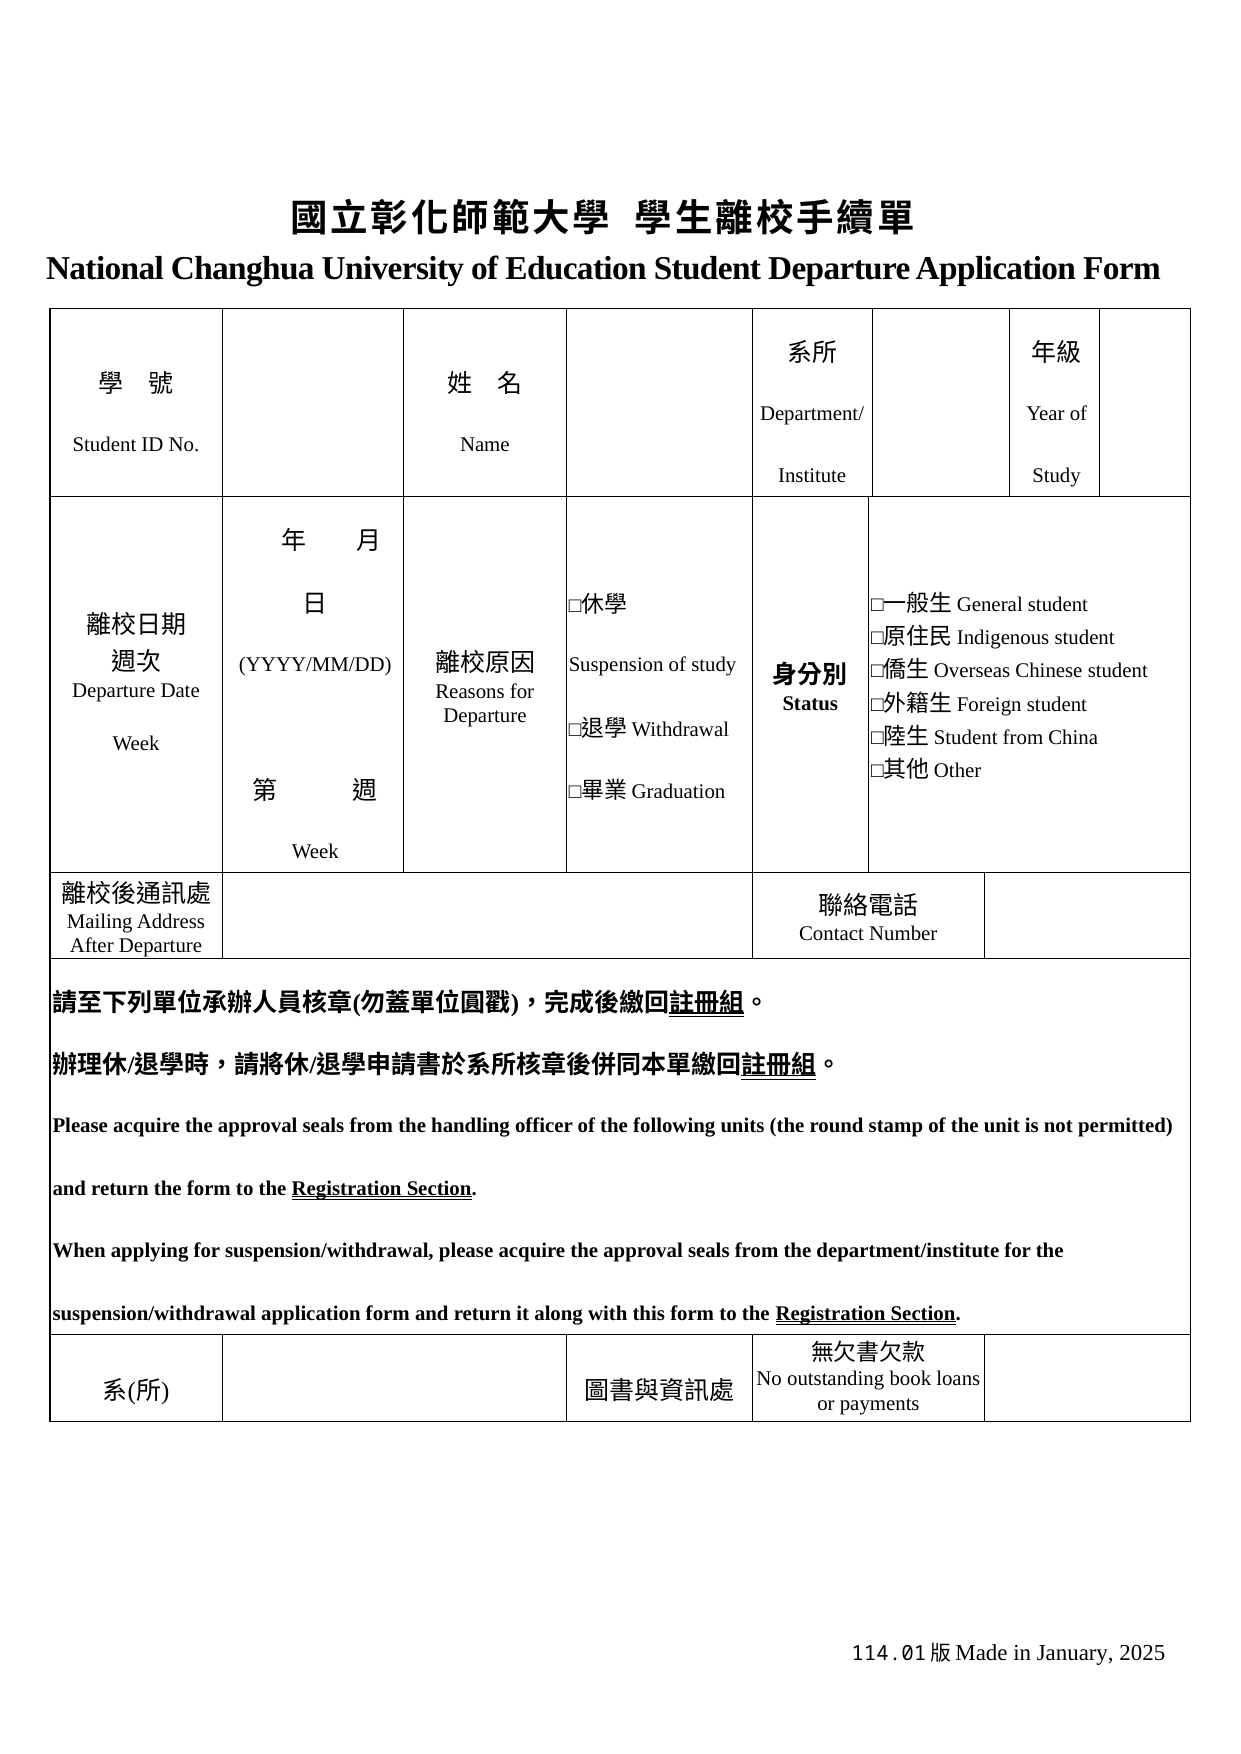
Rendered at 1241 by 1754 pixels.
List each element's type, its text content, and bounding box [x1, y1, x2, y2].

table_cell 離校原因 Reasons for Departure [404, 497, 566, 872]
table_cell □休學 Suspension of study □退學Withdrawal □畢業Graduation [567, 497, 752, 872]
table_cell [223, 1335, 566, 1421]
table_cell 圖書與資訊處 [567, 1335, 752, 1421]
table_header 年級 Year of Study [1010, 309, 1099, 496]
table_cell 離校後通訊處 Mailing Address After Departure [51, 873, 222, 957]
table_header [223, 309, 403, 496]
table_cell 年 月 日 (YYYY/MM/DD) 第 週 Week [223, 497, 403, 872]
table_header [873, 309, 1009, 496]
table_header 系所 Department/ Institute [753, 309, 872, 496]
text 國立彰化師範大學 學生離校手續單 National Changhua University of Education Student Departure Application Form [42, 193, 1165, 289]
table_cell 離校日期 週次 Departure Date Week [51, 497, 222, 872]
table_cell 請至下列單位承辦人員核章(勿蓋單位圓戳)，完成後繳回註冊組。 辦理休/退學時，請將休/退學申請書於系所核章後併同本單繳回註冊組。 Please acquire the approval seals from the handling officer of the following units (the round stamp of the unit is not permitted) and return the form to the Registration Section. When applying for suspension/withdrawal, please acquire the approval seals from the department/institute for the suspension/withdrawal application form and return it along with this form to the Registration Section. [51, 959, 1190, 1333]
table_cell □一般生General student □原住民Indigenous student □僑生Overseas Chinese student □外籍生Foreign student □陸生Student from China □其他Other [869, 497, 1190, 872]
table_cell 系(所) [51, 1335, 222, 1421]
table_header [1100, 309, 1190, 496]
table_cell 聯絡電話 Contact Number [753, 873, 984, 957]
table_header [567, 309, 752, 496]
table_cell [985, 1335, 1190, 1421]
table_header 學 號 Student ID No. [51, 309, 222, 496]
table_cell [985, 873, 1190, 957]
table_header 姓 名 Name [404, 309, 566, 496]
table_cell 身分別 Status [753, 497, 868, 872]
table_cell 無欠書欠款 No outstanding book loans or payments [753, 1335, 984, 1421]
table_cell [223, 873, 752, 957]
